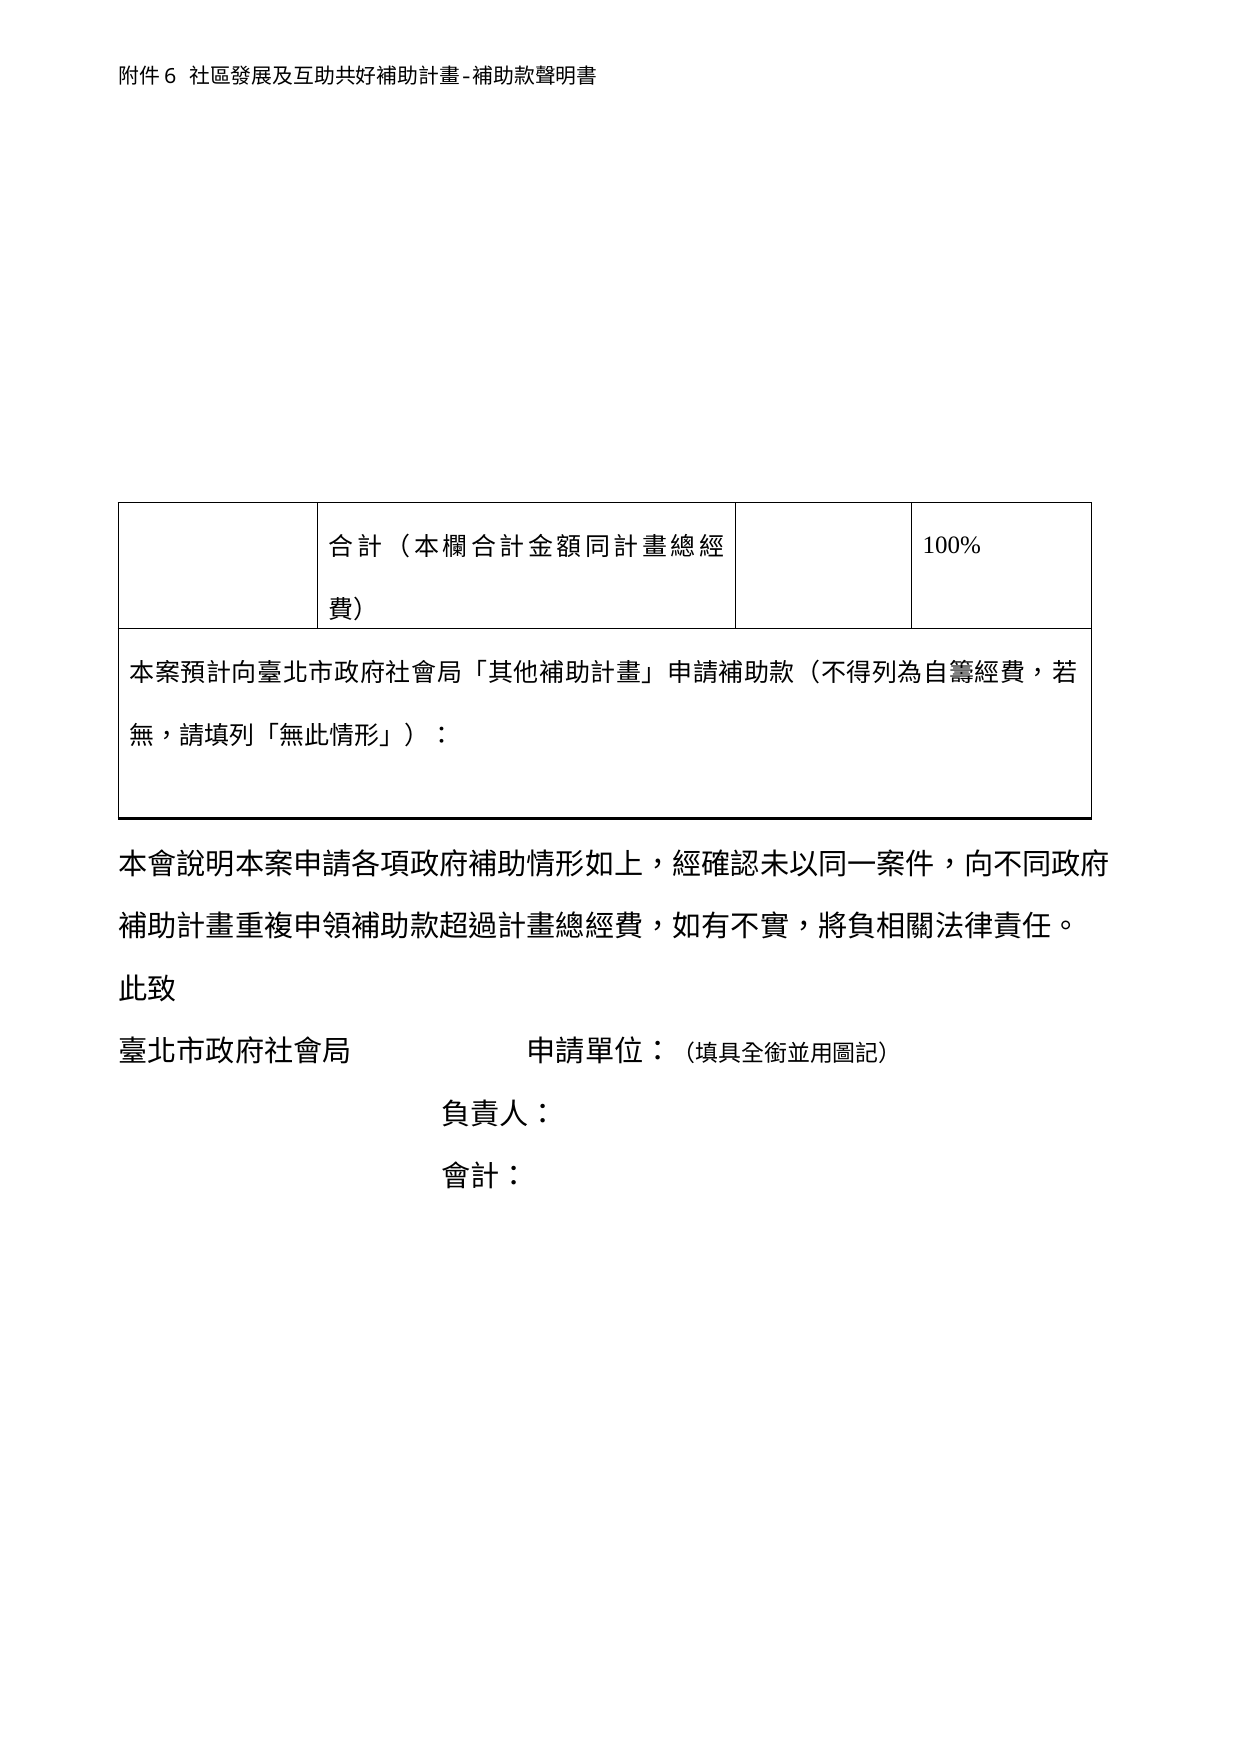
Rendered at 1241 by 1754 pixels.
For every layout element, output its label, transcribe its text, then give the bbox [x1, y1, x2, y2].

table_cell 合計（本欄合計金額同計畫總經費） [318, 503, 735, 628]
text 此致 [118, 945, 1137, 1007]
text 負責人： [118, 1070, 1137, 1132]
text 臺北市政府社會局 申請單位：（填具全銜並用圖記） [118, 1007, 1137, 1070]
text 會計： [118, 1132, 1137, 1195]
text 本會說明本案申請各項政府補助情形如上，經確認未以同一案件，向不同政府補助計畫重複申領補助款超過計畫總經費，如有不實，將負相關法律責任。 [118, 820, 1137, 945]
table_cell 100% [912, 503, 1091, 628]
table_cell [736, 503, 911, 628]
table_cell [119, 503, 317, 628]
table_cell 本案預計向臺北市政府社會局「其他補助計畫」申請補助款（不得列為自籌經費，若無，請填列「無此情形」）： [119, 629, 1091, 817]
